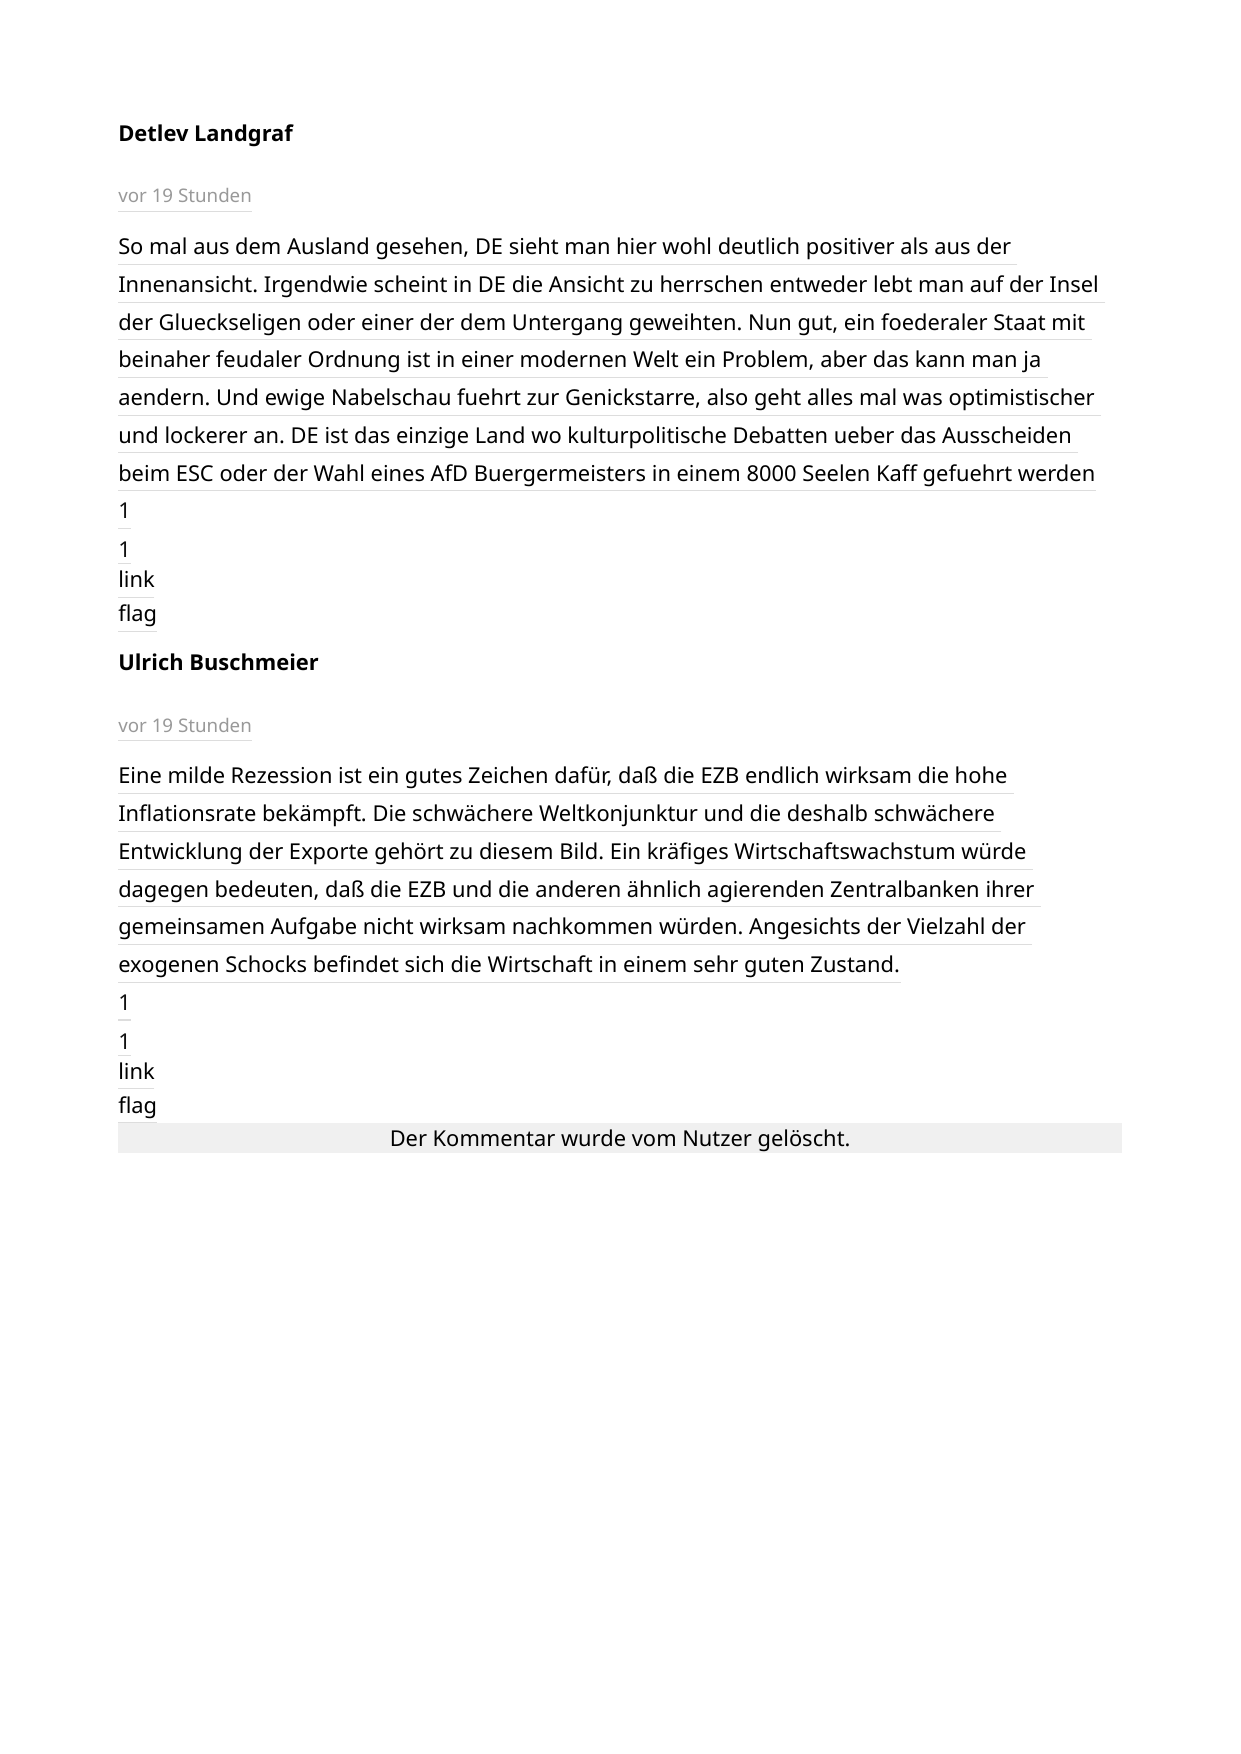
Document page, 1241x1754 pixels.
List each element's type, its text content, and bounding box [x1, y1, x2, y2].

text So mal aus dem Ausland gesehen, DE sieht man hier wohl deutlich positiver als aus der Innenansicht. Irgendwie scheint in DE die Ansicht zu herrschen entweder lebt man auf der Insel der Glueckseligen oder einer der dem Untergang geweihten. Nun gut, ein foederaler Staat mit beinaher feudaler Ordnung ist in einer modernen Welt ein Problem, aber das kann man ja aendern. Und ewige Nabelschau fuehrt zur Genickstarre, also geht alles mal was optimistischer und lockerer an. DE ist das einzige Land wo kulturpolitische Debatten ueber das Ausscheiden beim ESC oder der Wahl eines AfD Buergermeisters in einem 8000 Seelen Kaff gefuehrt werden [118, 231, 1122, 491]
text flag [118, 1089, 1122, 1123]
text 1 [118, 1024, 1122, 1056]
text Eine milde Rezession ist ein gutes Zeichen dafür, daß die EZB endlich wirksam die hohe Inflationsrate bekämpft. Die schwächere Weltkonjunktur und die deshalb schwächere Entwicklung der Exporte gehört zu diesem Bild. Ein kräfiges Wirtschaftswachstum würde dagegen bedeuten, daß die EZB und die anderen ähnlich agierenden Zentralbanken ihrer gemeinsamen Aufgabe nicht wirksam nachkommen würden. Angesichts der Vielzahl der exogenen Schocks befindet sich die Wirtschaft in einem sehr guten Zustand. [118, 761, 1122, 983]
text 1 [118, 987, 1122, 1021]
text Detlev Landgraf [118, 118, 1122, 148]
text link [118, 1056, 1122, 1089]
text link [118, 564, 1122, 598]
text flag [118, 598, 1122, 632]
text vor 19 Stunden [118, 712, 1117, 741]
text Ulrich Buschmeier [118, 647, 1122, 677]
text vor 19 Stunden [118, 183, 1117, 212]
text Der Kommentar wurde vom Nutzer gelöscht. [118, 1123, 1122, 1153]
text 1 [118, 533, 1122, 564]
text 1 [118, 495, 1122, 529]
